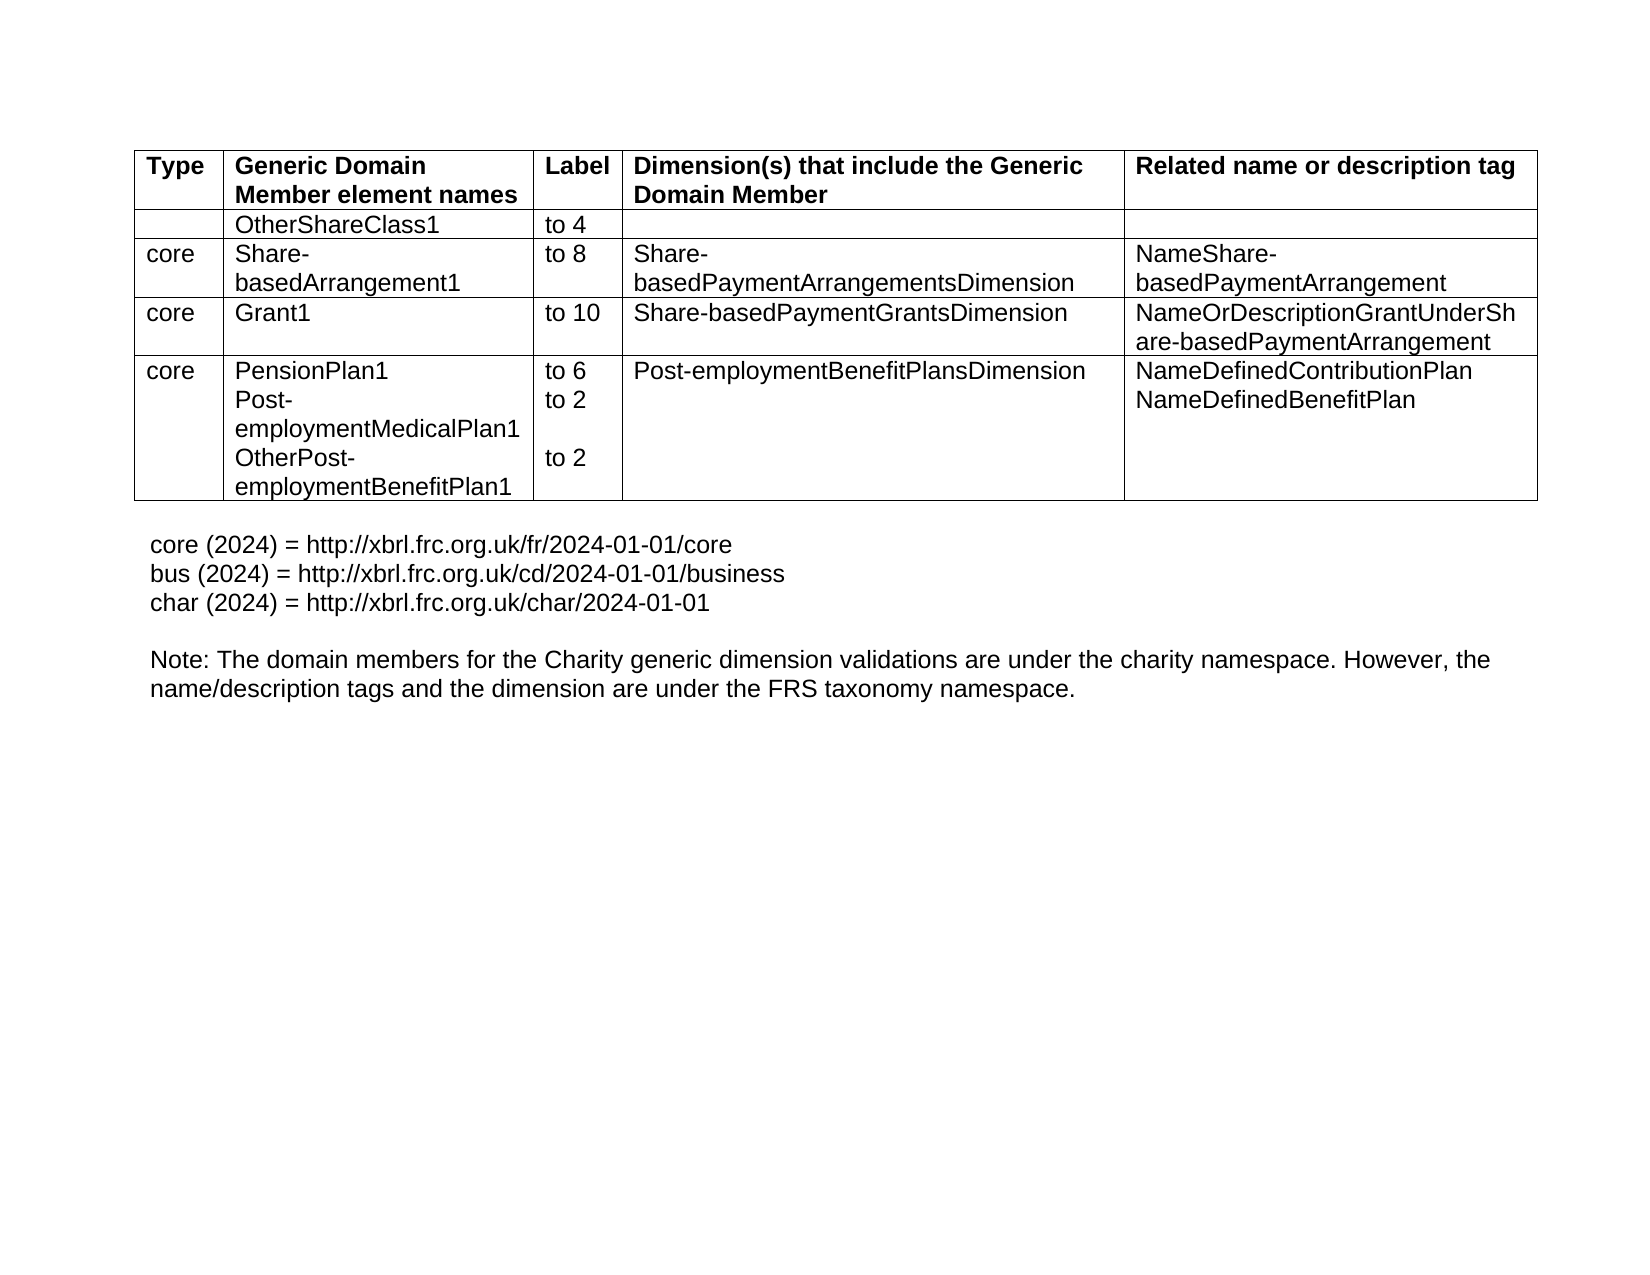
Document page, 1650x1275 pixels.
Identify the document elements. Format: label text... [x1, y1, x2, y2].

table_cell Grant1 [224, 298, 533, 355]
text bus (2024) = http://xbrl.frc.org.uk/cd/2024-01-01/business [150, 559, 1500, 587]
table_cell to 10 [534, 298, 622, 355]
table_cell PensionPlan1 Post-employmentMedicalPlan1 OtherPost-employmentBenefitPlan1 [224, 356, 533, 500]
table_cell core [135, 239, 223, 297]
table_header Dimension(s) that include the Generic Domain Member [623, 151, 1124, 208]
text char (2024) = http://xbrl.frc.org.uk/char/2024-01-01 [150, 587, 1500, 616]
table_cell NameOrDescriptionGrantUnderShare-basedPaymentArrangement [1125, 298, 1537, 355]
table_cell to 4 [534, 210, 622, 238]
table_cell NameDefinedContributionPlan NameDefinedBenefitPlan [1125, 356, 1537, 500]
table_cell Share-basedPaymentArrangementsDimension [623, 239, 1124, 297]
table_header Related name or description tag [1125, 151, 1537, 208]
table_cell to 6 to 2 to 2 [534, 356, 622, 500]
table_cell Post-employmentBenefitPlansDimension [623, 356, 1124, 500]
table_cell Share-basedPaymentGrantsDimension [623, 298, 1124, 355]
table_cell [623, 210, 1124, 238]
text Note: The domain members for the Charity generic dimension validations are under the charity namespace. However, the name/description tags and the dimension are under the FRS taxonomy namespace. [150, 645, 1500, 702]
table_cell Share-basedArrangement1 [224, 239, 533, 297]
table_cell [135, 210, 223, 238]
table_cell core [135, 298, 223, 355]
table_cell core [135, 356, 223, 500]
table_header Type [135, 151, 223, 208]
table_cell OtherShareClass1 [224, 210, 533, 238]
table_header Label [534, 151, 622, 208]
table_header Generic Domain Member element names [224, 151, 533, 208]
table_cell [1125, 210, 1537, 238]
table_cell to 8 [534, 239, 622, 297]
table_cell NameShare-basedPaymentArrangement [1125, 239, 1537, 297]
text core (2024) = http://xbrl.frc.org.uk/fr/2024-01-01/core [150, 530, 1500, 559]
